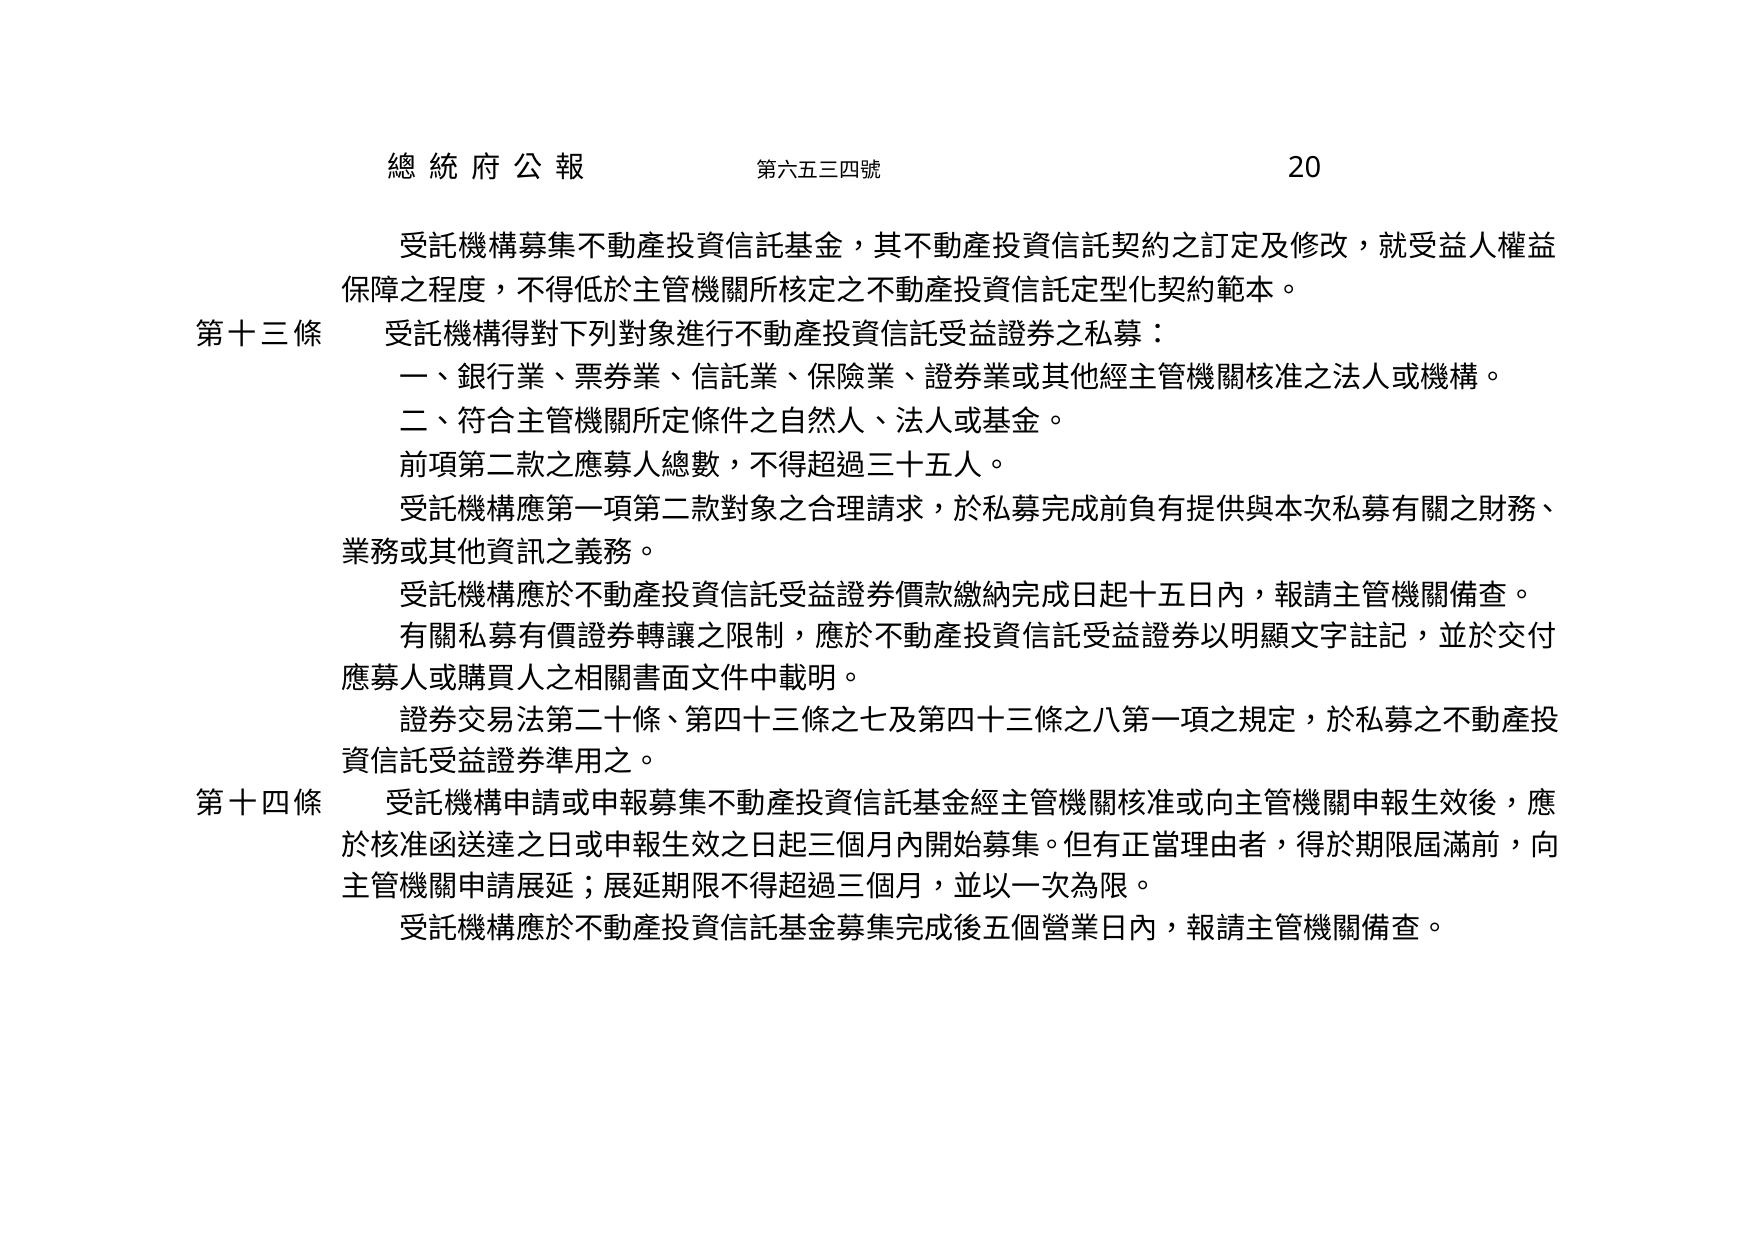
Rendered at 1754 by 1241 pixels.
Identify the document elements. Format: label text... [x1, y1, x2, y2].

text 第十四條 受託機構申請或申報募集不動產投資信託基金經主管機關核准或向主管機關申報生效後，應於核准函送達之日或申報生效之日起三個月內開始募集。但有正當理由者，得於期限屆滿前，向主管機關申請展延；展延期限不得超過三個月，並以一次為限。 [195, 780, 1559, 905]
text 證券交易法第二十條、第四十三條之七及第四十三條之八第一項之規定，於私募之不動產投資信託受益證券準用之。 [341, 697, 1559, 780]
text 有關私募有價證券轉讓之限制，應於不動產投資信託受益證券以明顯文字註記，並於交付應募人或購買人之相關書面文件中載明。 [341, 613, 1559, 697]
text 二、符合主管機關所定條件之自然人、法人或基金。 [399, 397, 1559, 440]
text 前項第二款之應募人總數，不得超過三十五人。 [341, 440, 1559, 484]
text 受託機構應第一項第二款對象之合理請求，於私募完成前負有提供與本次私募有關之財務、業務或其他資訊之義務。 [341, 484, 1559, 572]
text 第十三條 受託機構得對下列對象進行不動產投資信託受益證券之私募： [195, 309, 1559, 353]
text 受託機構募集不動產投資信託基金，其不動產投資信託契約之訂定及修改，就受益人權益保障之程度，不得低於主管機關所核定之不動產投資信託定型化契約範本。 [341, 222, 1559, 309]
text 受託機構應於不動產投資信託受益證券價款繳納完成日起十五日內，報請主管機關備查。 [341, 572, 1559, 613]
text 一、銀行業、票券業、信託業、保險業、證券業或其他經主管機關核准之法人或機構。 [399, 353, 1559, 397]
text 受託機構應於不動產投資信託基金募集完成後五個營業日內，報請主管機關備查。 [341, 905, 1559, 947]
